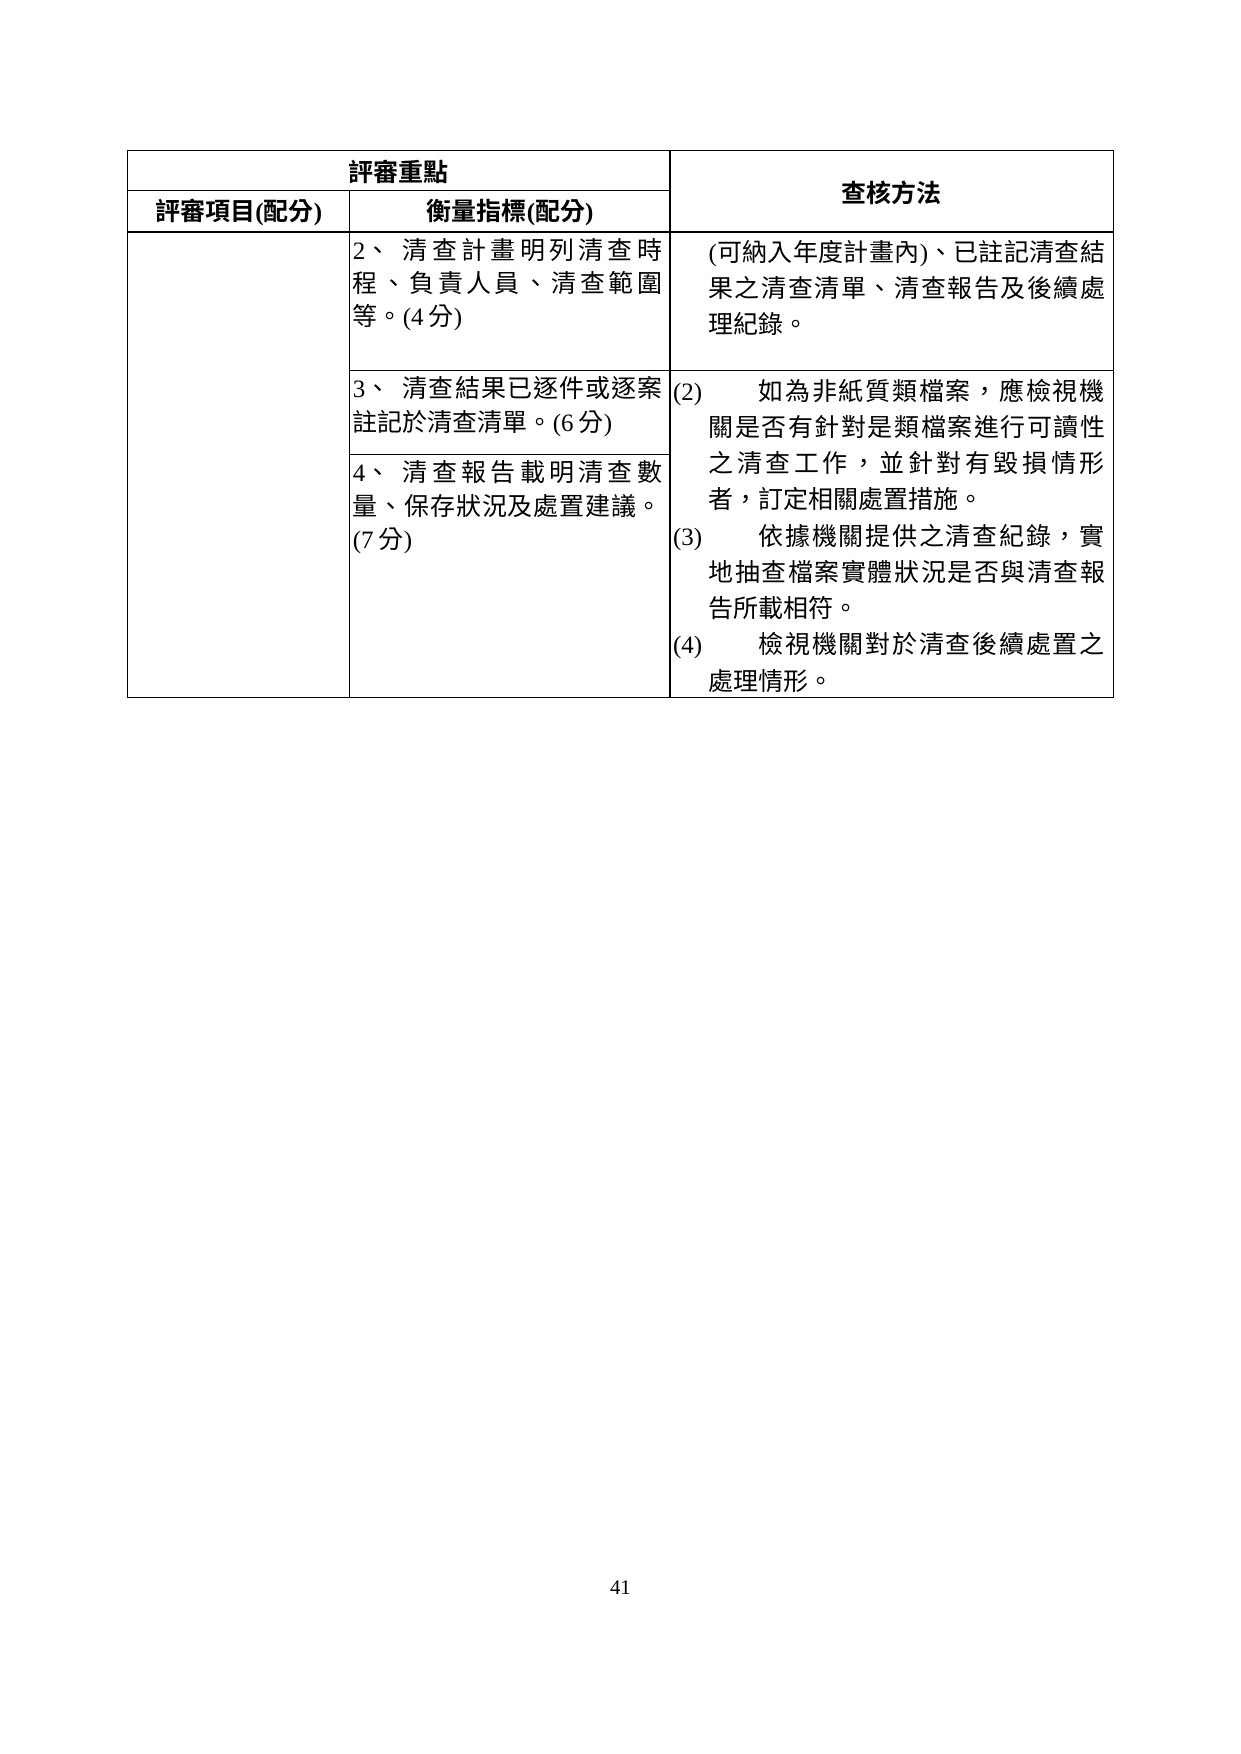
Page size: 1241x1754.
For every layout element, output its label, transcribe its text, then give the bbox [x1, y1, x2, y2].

table_cell 衡量指標(配分) [350, 191, 669, 231]
table_header 查核方法 [671, 151, 1113, 231]
table_cell 清查計畫明列清查時程、負責人員、清查範圍等。(4分) [350, 233, 669, 370]
table_cell [128, 233, 349, 697]
table_cell 清查結果已逐件或逐案註記於清查清單。(6分) [350, 371, 669, 454]
table_cell 評審項目(配分) [128, 191, 349, 231]
table_cell 清查報告載明清查數量、保存狀況及處置建議。(7分) [350, 455, 669, 697]
table_cell (可納入年度計畫內)、已註記清查結果之清查清單、清查報告及後續處理紀錄。 [671, 233, 1113, 370]
table_cell 如為非紙質類檔案，應檢視機關是否有針對是類檔案進行可讀性之清查工作，並針對有毀損情形者，訂定相關處置措施。 依據機關提供之清查紀錄，實地抽查檔案實體狀況是否與清查報告所載相符。 檢視機關對於清查後續處置之處理情形。 [671, 371, 1113, 697]
table_header 評審重點 [128, 151, 669, 190]
